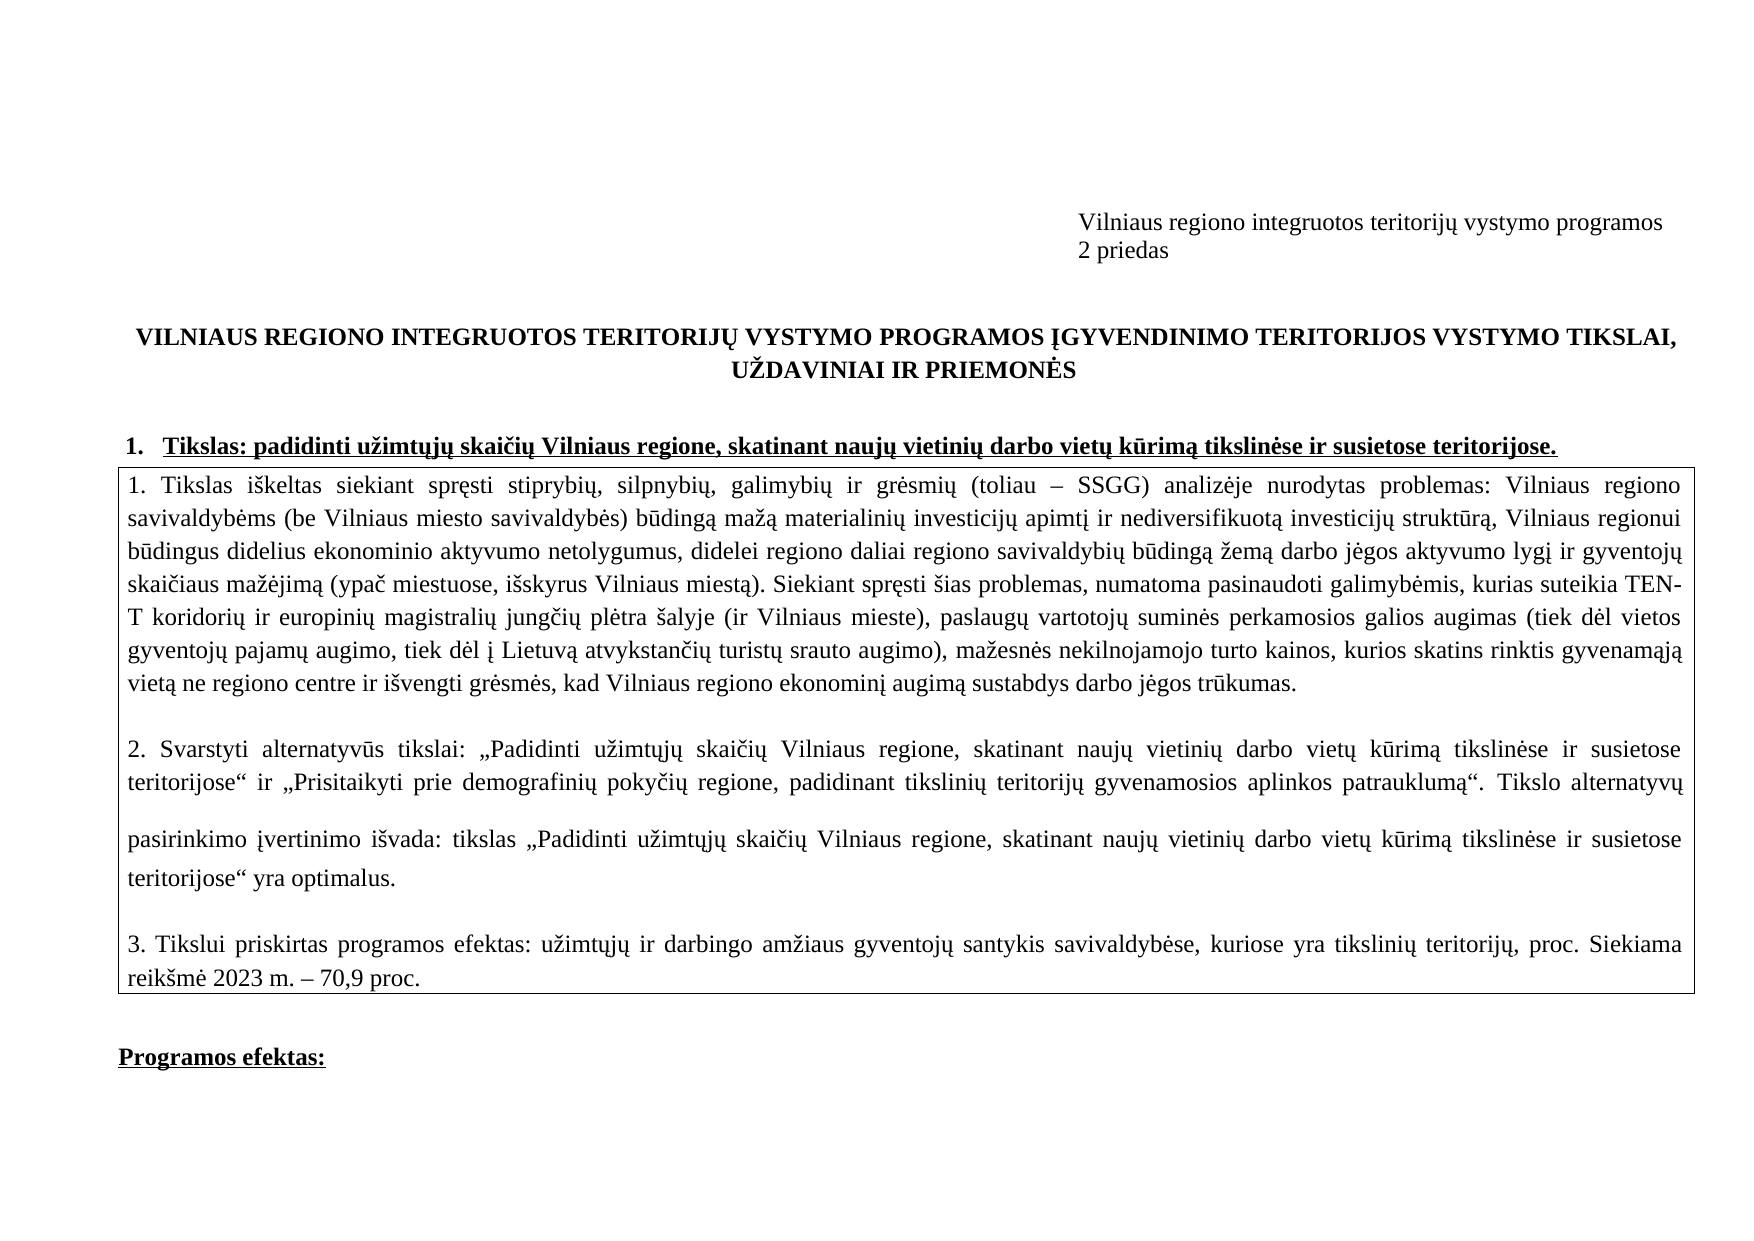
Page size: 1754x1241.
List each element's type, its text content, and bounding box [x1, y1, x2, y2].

text VILNIAUS REGIONO INTEGRUOTOS TERITORIJŲ VYSTYMO PROGRAMOS ĮGYVENDINIMO TERITORIJOS VYSTYMO TIKSLAI, UŽDAVINIAI IR PRIEMONĖS [118, 322, 1694, 383]
text Vilniaus regiono integruotos teritorijų vystymo programos [118, 207, 1695, 235]
text 2. Svarstyti alternatyvūs tikslai: „Padidinti užimtųjų skaičių Vilniaus regione, skatinant naujų vietinių darbo vietų kūrimą tikslinėse ir susietose teritorijose“ ir „Prisitaikyti prie demografinių pokyčių regione, padidinant tikslinių teritorijų gyvenamosios aplinkos patrauklumą“. Tikslo alternatyvų pasirinkimo įvertinimo išvada: tikslas „Padidinti užimtųjų skaičių Vilniaus regione, skatinant naujų vietinių darbo vietų kūrimą tikslinėse ir susietose teritorijose“ yra optimalus. [119, 731, 1694, 892]
text 1. Tikslas: padidinti užimtųjų skaičių Vilniaus regione, skatinant naujų vietinių darbo vietų kūrimą tikslinėse ir susietose teritorijose. [125, 431, 1695, 459]
text 2 priedas [118, 235, 1695, 264]
text 1. Tikslas iškeltas siekiant spręsti stiprybių, silpnybių, galimybių ir grėsmių (toliau – SSGG) analizėje nurodytas problemas: Vilniaus regiono savivaldybėms (be Vilniaus miesto savivaldybės) būdingą mažą materialinių investicijų apimtį ir nediversifikuotą investicijų struktūrą, Vilniaus regionui būdingus didelius ekonominio aktyvumo netolygumus, didelei regiono daliai regiono savivaldybių būdingą žemą darbo jėgos aktyvumo lygį ir gyventojų skaičiaus mažėjimą (ypač miestuose, išskyrus Vilniaus miestą). Siekiant spręsti šias problemas, numatoma pasinaudoti galimybėmis, kurias suteikia TEN-T koridorių ir europinių magistralių jungčių plėtra šalyje (ir Vilniaus mieste), paslaugų vartotojų suminės perkamosios galios augimas (tiek dėl vietos gyventojų pajamų augimo, tiek dėl į Lietuvą atvykstančių turistų srauto augimo), mažesnės nekilnojamojo turto kainos, kurios skatins rinktis gyvenamąją vietą ne regiono centre ir išvengti grėsmės, kad Vilniaus regiono ekonominį augimą sustabdys darbo jėgos trūkumas. [119, 468, 1694, 697]
text 3. Tikslui priskirtas programos efektas: užimtųjų ir darbingo amžiaus gyventojų santykis savivaldybėse, kuriose yra tikslinių teritorijų, proc. Siekiama reikšmė 2023 m. – 70,9 proc. [119, 926, 1694, 993]
text Programos efektas: [118, 1042, 1695, 1071]
